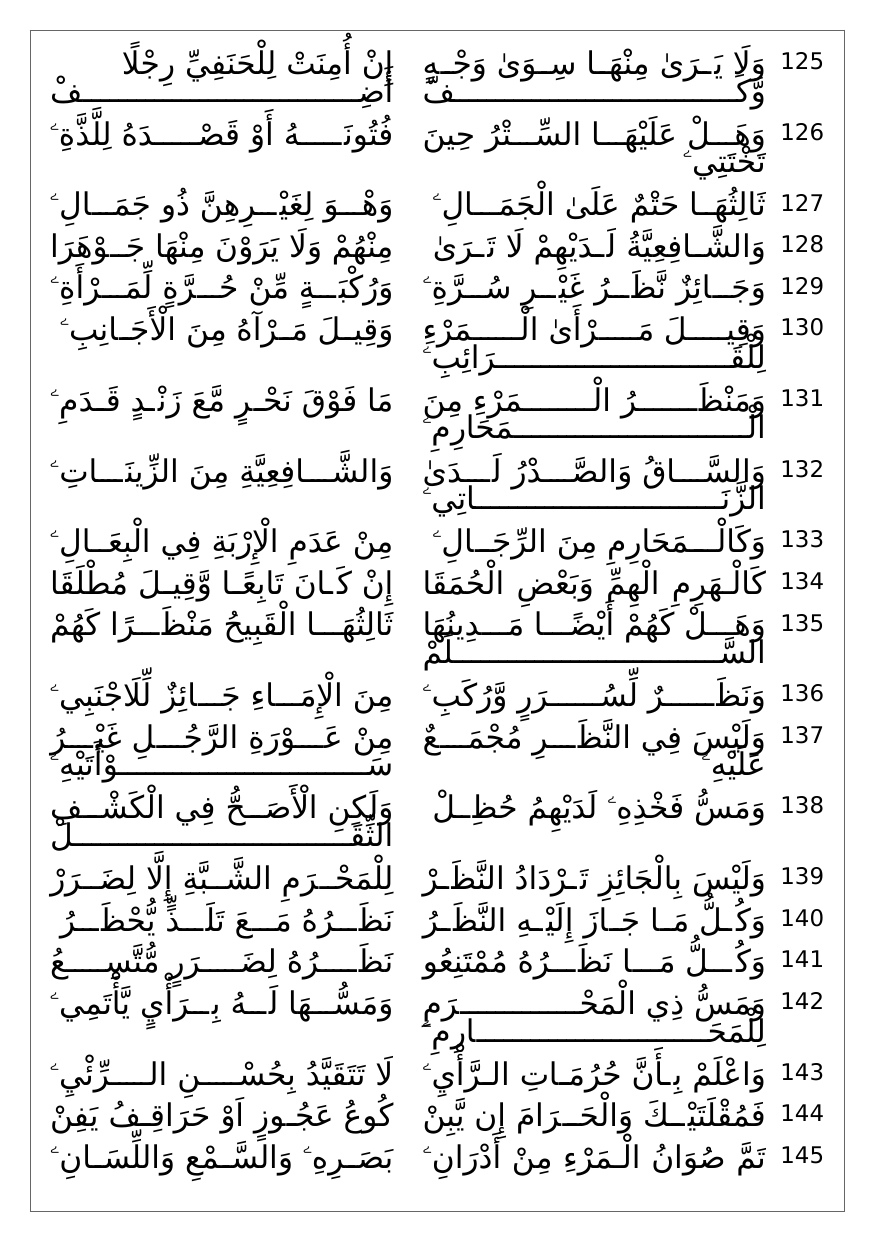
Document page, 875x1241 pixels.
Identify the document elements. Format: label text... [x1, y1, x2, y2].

table_cell فُتُونَهُ أَوْ قَصْدَهُ لِلَّذَّةِۦ [45, 116, 399, 186]
table_cell [771, 1139, 829, 1180]
table_cell وَلَا يَرَىٰ مِنْهَا سِوَىٰ وَجْهٍ وَّكَفّ [417, 45, 771, 115]
table_cell [771, 229, 829, 269]
table_cell كَالْـهَرِمِ الْهِمِّ وَبَعْضِ الْحُمَقَا [417, 565, 771, 606]
table_cell وَمَسُّهَا لَهُ بِرَأْيٍ يَّأْتَمِيۦ [45, 985, 399, 1055]
table_cell [399, 985, 416, 1055]
table_cell [399, 453, 416, 523]
table_cell وَهَلْ كَهُمْ أَيْضًا مَدِينُهَا السَّلَمْ [417, 607, 771, 677]
table_cell مِنْهُمْ وَلَا يَرَوْنَ مِنْهَا جَوْهَرَا [45, 229, 399, 269]
table_cell [399, 861, 416, 901]
table_cell مِنْ عَوْرَةِ الرَّجُلِ غَيْرُ سَوْأَتَيْهِۦ [45, 719, 399, 789]
table_cell [399, 187, 416, 227]
table_cell [399, 719, 416, 789]
table_cell مِنْ عَدَمِ الْإِرْبَةِ فِي الْبِعَالِۦ [45, 524, 399, 564]
table_cell [771, 678, 829, 718]
table_cell [399, 229, 416, 269]
table_cell وَكَالْـمَحَارِمِ مِنَ الرِّجَالِۦ [417, 524, 771, 564]
table_cell [771, 565, 829, 606]
table_cell وَهَلْ عَلَيْهَا السِّتْرُ حِينَ تَخْتَتِيۦ [417, 116, 771, 186]
table_cell وَمَسُّ فَخْذِهِۦ لَدَيْهِمُ حُظِلْ [417, 790, 771, 859]
table_cell [399, 790, 416, 859]
table_cell [399, 678, 416, 718]
table_cell [399, 116, 416, 186]
table_cell [399, 270, 416, 311]
table_cell وَنَظَرٌ لِّسُرَرٍ وَّرُكَبِۦ [417, 678, 771, 718]
table_cell وَلَيْسَ فِي النَّظَرِ مُجْمَعٌ عَلَيْهِۦ [417, 719, 771, 789]
table_cell [771, 944, 829, 984]
table_cell [771, 861, 829, 901]
table_cell مَا فَوْقَ نَحْرٍ مَّعَ زَنْدٍ قَدَمِۦ [45, 382, 399, 452]
table_cell [771, 312, 829, 381]
table_cell [399, 902, 416, 943]
table_cell [771, 1056, 829, 1097]
table_cell إِنْ كَانَ تَابِعًا وَّقِيلَ مُطْلَقَا [45, 565, 399, 606]
table_cell فَمُقْلَتَيْكَ وَالْحَرَامَ إِن يَّبِنْ [417, 1098, 771, 1138]
table_cell ثَالِثُهَا حَتْمٌ عَلَىٰ الْجَمَـالِۦ [417, 187, 771, 227]
table_cell مِنَ الْإِمَاءِ جَائِزٌ لِّلَاجْنَبِيۦ [45, 678, 399, 718]
table_cell [771, 187, 829, 227]
table_cell [399, 565, 416, 606]
table_cell وَلَكِنِ الْأَصَحُّ فِي الْكَشْفِ الثِّقَلْ [45, 790, 399, 859]
table_cell نَظَرُهُ لِضَرَرٍ مُّتَّسِعُ [45, 944, 399, 984]
table_cell وَاعْلَمْ بِأَنَّ حُرُمَاتِ الرَّأْيِۦ [417, 1056, 771, 1097]
table_cell وَمَسُّ ذِي الْمَحْرَمِ لِلْمَحَارِمِۦ [417, 985, 771, 1055]
table_cell [771, 45, 829, 115]
table_cell ثَالِثُهَا الْقَبِيحُ مَنْظَرًا كَهُمْ [45, 607, 399, 677]
table_cell [771, 524, 829, 564]
table_cell [771, 790, 829, 859]
table_cell وَالشَّافِعِيَّةِ مِنَ الزِّينَاتِۦ [45, 453, 399, 523]
table_cell إِنْ أُمِنَتْ لِلْحَنَفِيِّ رِجْلًا أَضِفْ [45, 45, 399, 115]
table_cell [771, 607, 829, 677]
table_cell وَقِيلَ مَرْآهُ مِنَ الْأَجَانِبِۦ [45, 312, 399, 381]
table_cell وَلَيْسَ بِالْجَائِزِ تَرْدَادُ النَّظَرْ [417, 861, 771, 901]
table_cell نَظَرُهُ مَعَ تَلَذٍّ يُّحْظَرُ [45, 902, 399, 943]
table_cell [399, 45, 416, 115]
table_cell بَصَرِهِۦ وَالسَّمْعِ وَاللِّسَانِۦ [45, 1139, 399, 1180]
table_cell [399, 1139, 416, 1180]
table_cell [771, 902, 829, 943]
table_cell [771, 116, 829, 186]
table_cell وَالشَّافِعِيَّةُ لَدَيْهِمْ لَا تَرَىٰ [417, 229, 771, 269]
table_cell [399, 382, 416, 452]
table_cell [399, 524, 416, 564]
table_cell وَرُكْبَةٍ مِّنْ حُرَّةٍ لِّمَرْأَةِۦ [45, 270, 399, 311]
table_cell [399, 607, 416, 677]
table_cell وَكُلُّ مَا نَظَرُهُ مُمْتَنِعُو [417, 944, 771, 984]
table_cell لَا تَتَقَيَّدُ بِحُسْنِ الرِّئْيِۦ [45, 1056, 399, 1097]
table_cell [399, 944, 416, 984]
table_cell [399, 312, 416, 381]
table_cell [771, 985, 829, 1055]
table_cell وَالسَّاقُ وَالصَّدْرُ لَدَىٰ الزَّنَاتِيۦ [417, 453, 771, 523]
table_cell [771, 719, 829, 789]
table_cell وَهْوَ لِغَيْرِهِنَّ ذُو جَمَالِۦ [45, 187, 399, 227]
table_cell [771, 453, 829, 523]
table_cell [771, 1098, 829, 1138]
table_cell [399, 1098, 416, 1138]
table_cell وَكُلُّ مَا جَازَ إِلَيْهِ النَّظَرُ [417, 902, 771, 943]
table_cell تَمَّ صُوَانُ الْـمَرْءِ مِنْ أَدْرَانِۦ [417, 1139, 771, 1180]
table_cell [771, 382, 829, 452]
table_cell [771, 270, 829, 311]
table_cell وَمَنْظَرُ الْـمَرْءِ مِنَ الْـمَحَارِمِۦ [417, 382, 771, 452]
table_cell لِلْمَحْرَمِ الشَّبَّةِ إِلَّا لِضَرَرْ [45, 861, 399, 901]
table_cell وَجَائِزٌ نَّظَرُ غَيْرِ سُرَّةِۦ [417, 270, 771, 311]
table_cell كُوعُ عَجُوزٍ اَوْ حَرَاقِفُ يَفِنْ [45, 1098, 399, 1138]
table_cell وَقِيلَ مَرْأَىٰ الْـمَرْءِ لِلْقَرَائِبِۦ [417, 312, 771, 381]
table_cell [399, 1056, 416, 1097]
